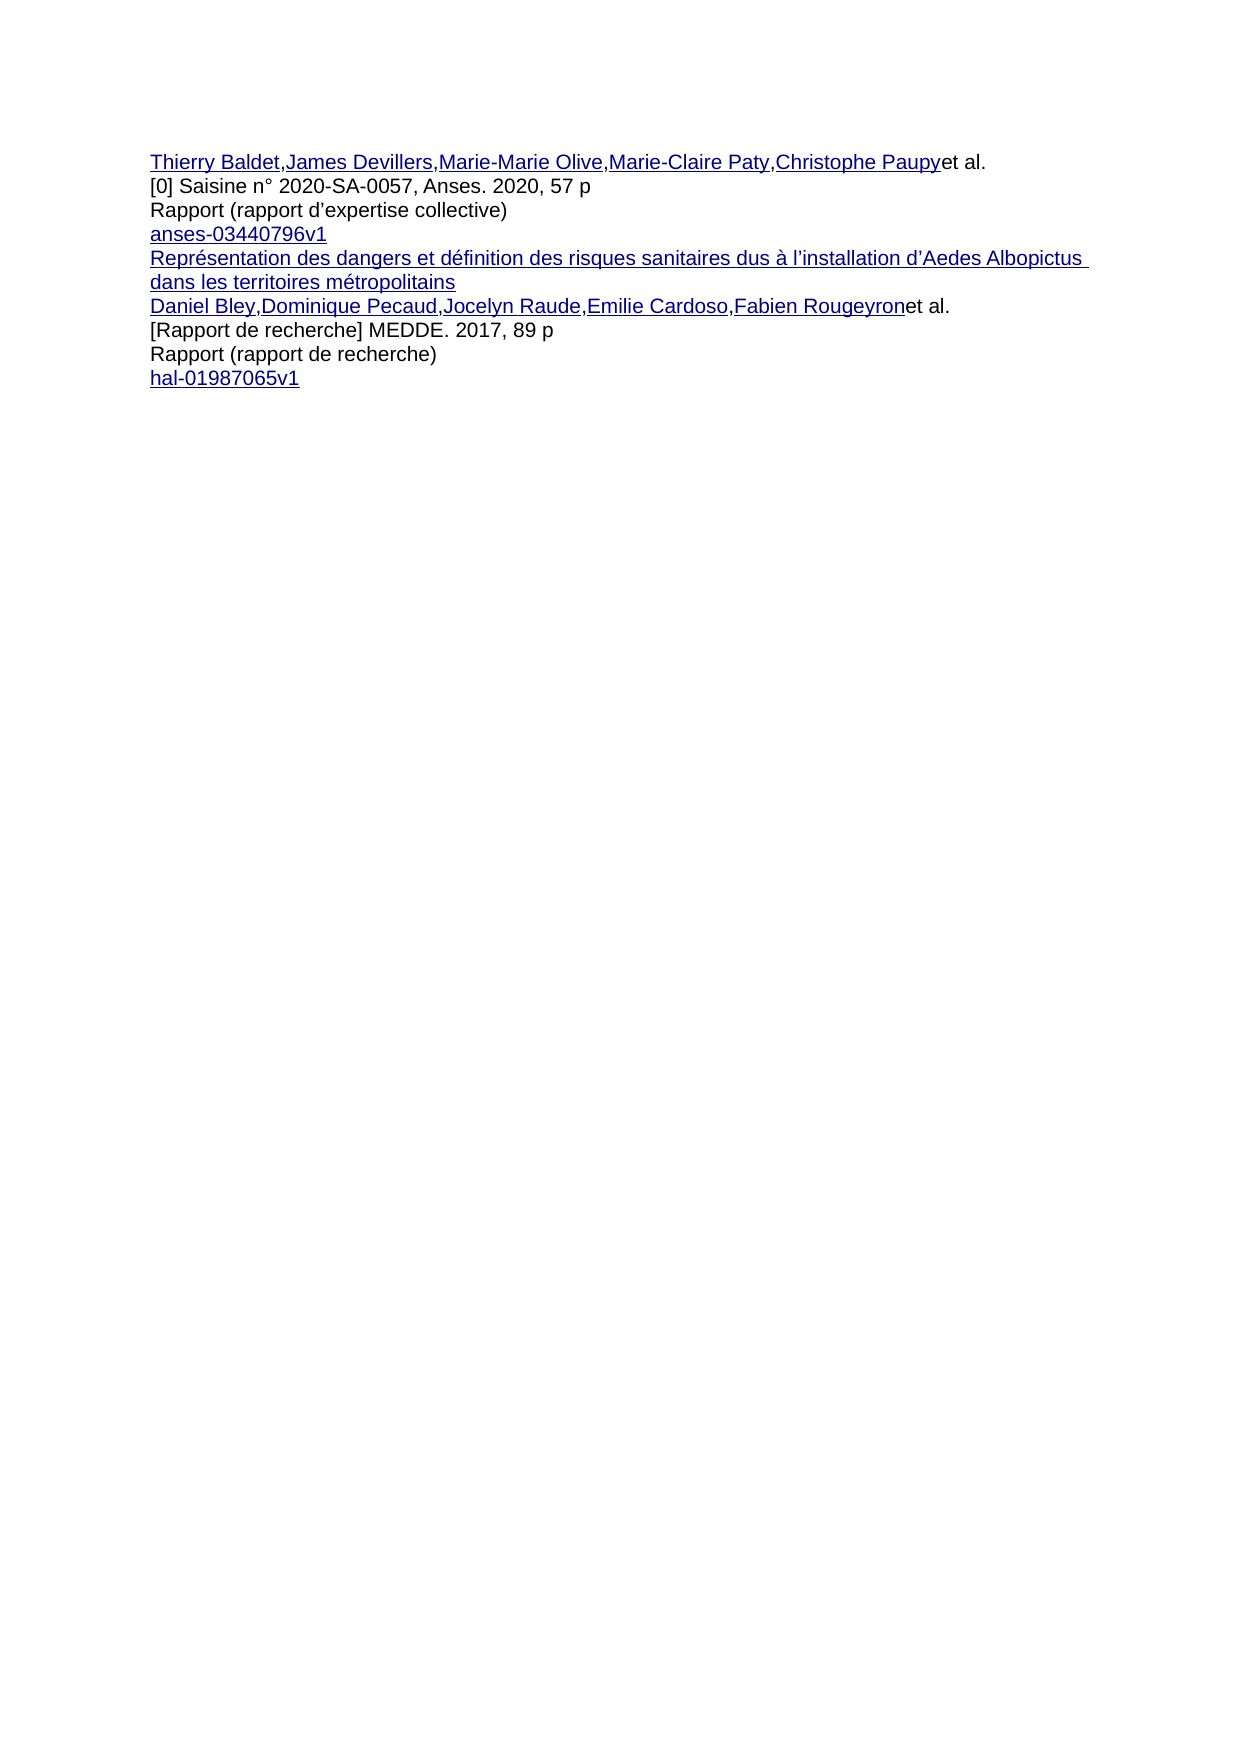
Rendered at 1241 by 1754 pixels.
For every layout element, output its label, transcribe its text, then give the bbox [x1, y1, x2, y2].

table_cell Thierry Baldet,James Devillers,Marie-Marie Olive,Marie-Claire Paty,Christophe Paupyet al. [0] Saisine n° 2020-SA-0057, Anses. 2020, 57 p Rapport (rapport d’expertise collective) anses-03440796v1 [150, 150, 1090, 246]
table_cell Représentation des dangers et définition des risques sanitaires dus à l’installation d’Aedes Albopictus dans les territoires métropolitains Daniel Bley,Dominique Pecaud,Jocelyn Raude,Emilie Cardoso,Fabien Rougeyronet al. [Rapport de recherche] MEDDE. 2017, 89 p Rapport (rapport de recherche) hal-01987065v1 [150, 246, 1090, 389]
